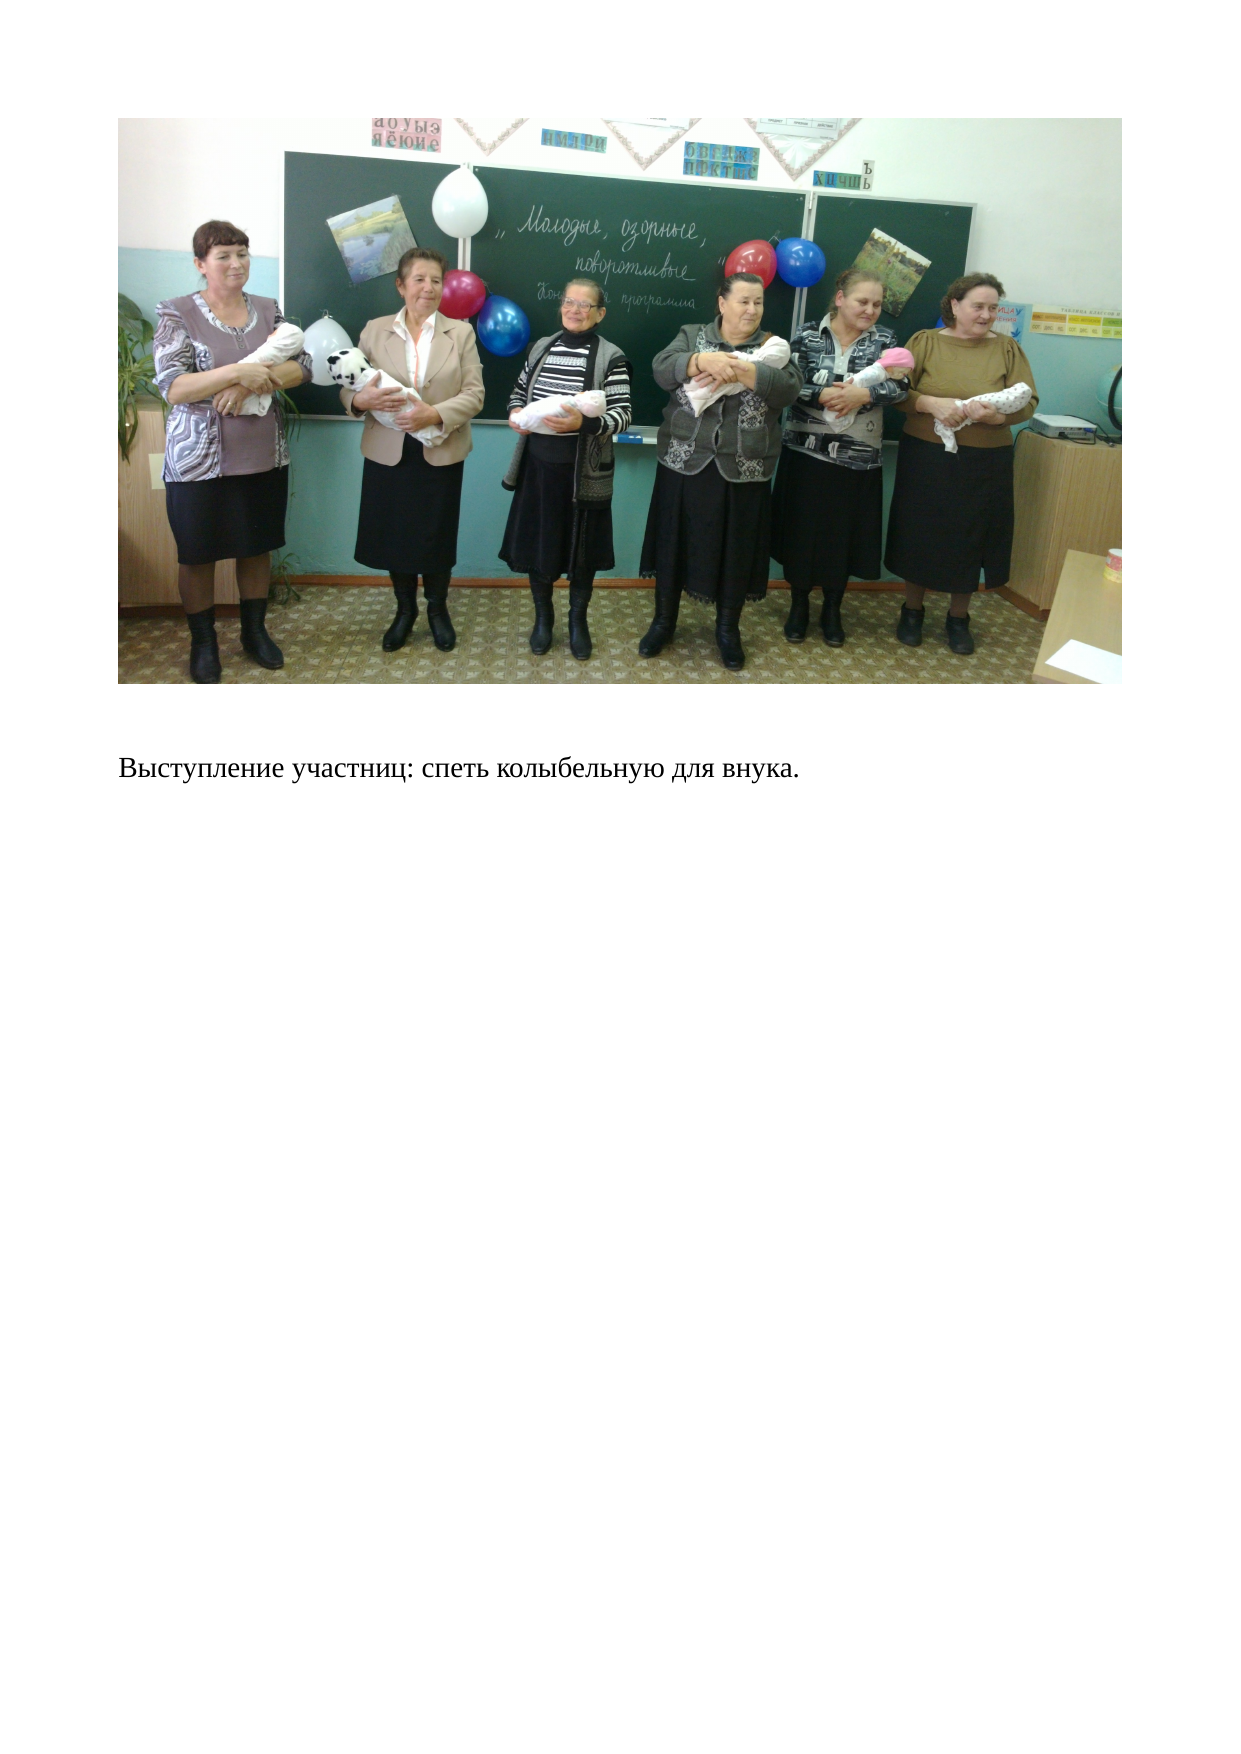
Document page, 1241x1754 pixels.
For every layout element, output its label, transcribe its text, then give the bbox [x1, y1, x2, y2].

picture [118, 118, 1122, 684]
text Выступление участниц: спеть колыбельную для внука. [118, 750, 1122, 784]
